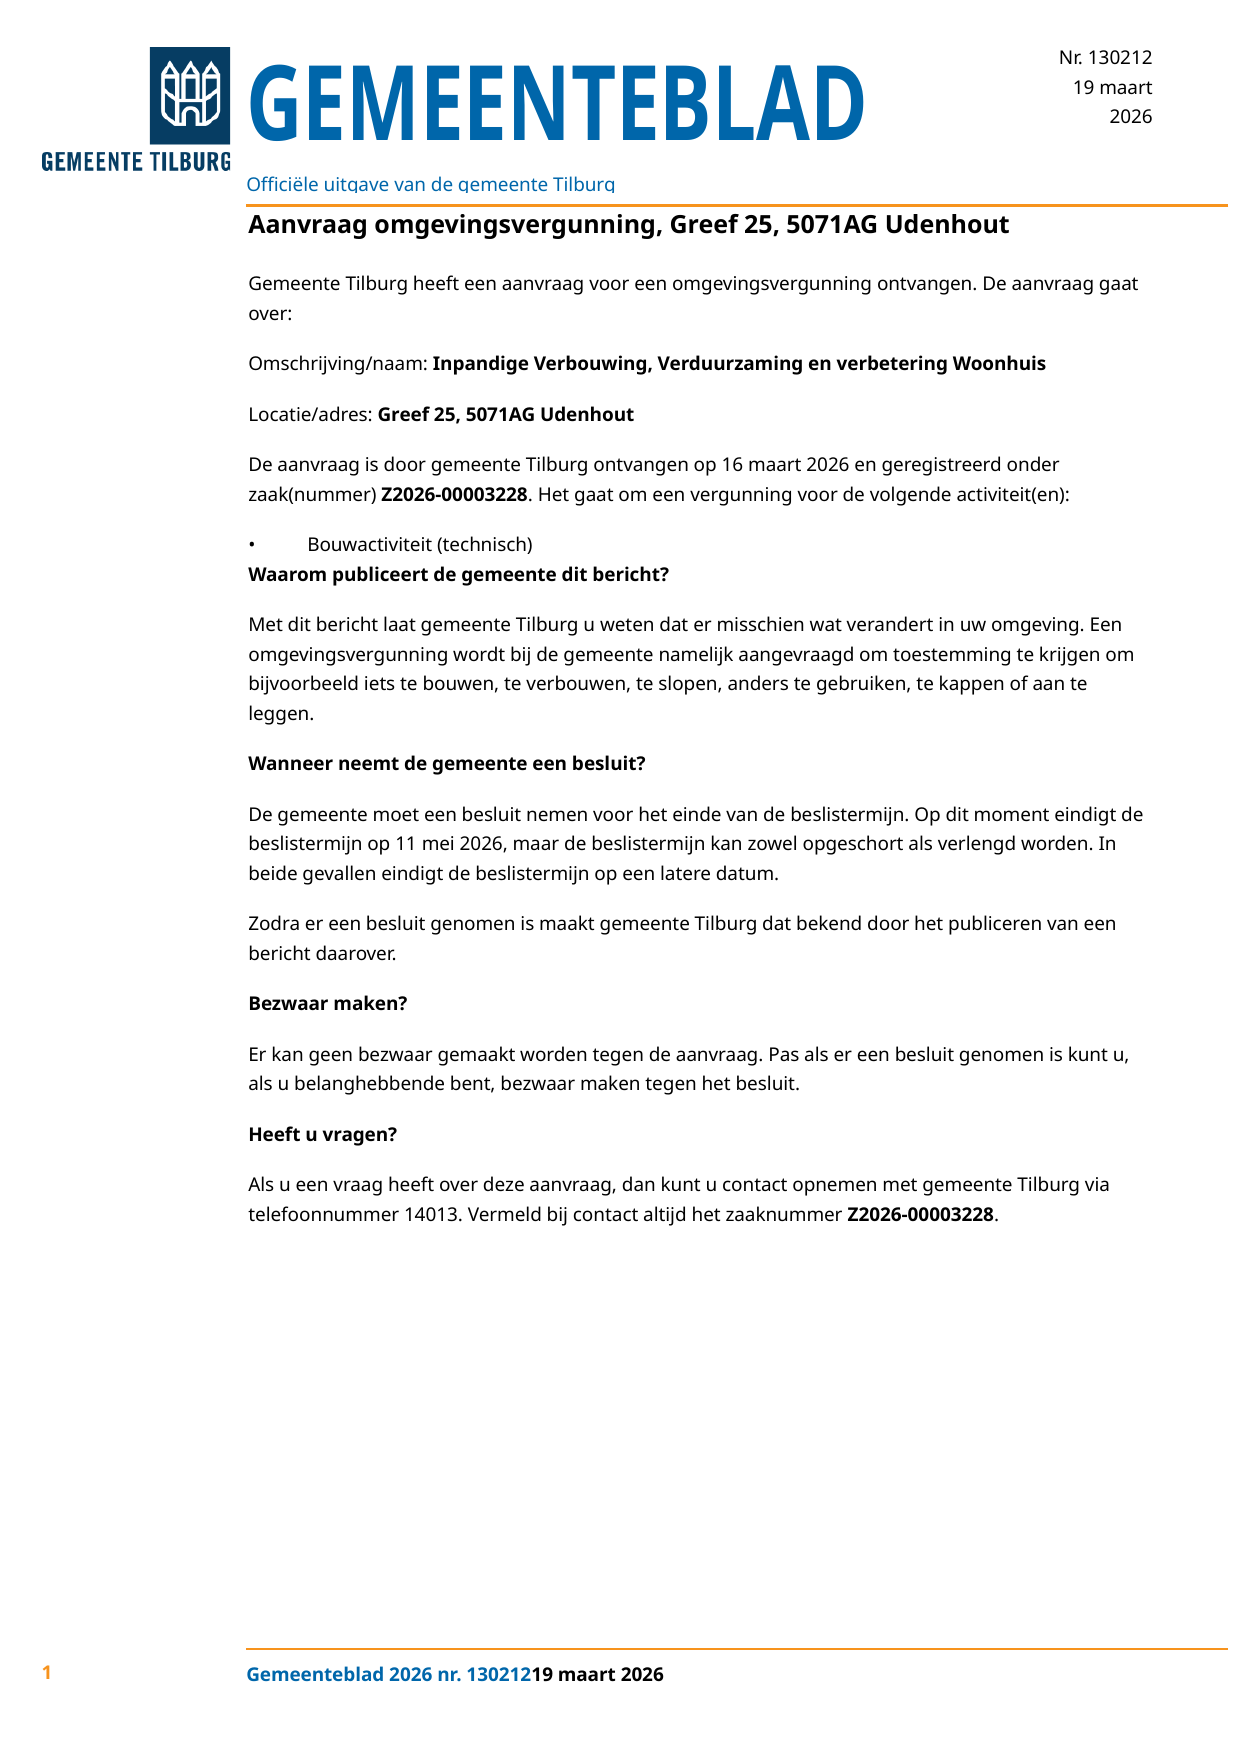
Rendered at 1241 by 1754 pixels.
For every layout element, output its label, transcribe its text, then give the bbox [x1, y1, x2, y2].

text Heeft u vragen? [248, 1121, 1152, 1146]
text Met dit bericht laat gemeente Tilburg u weten dat er misschien wat verandert in uw omgeving. Een omgevingsvergunning wordt bij de gemeente namelijk aangevraagd om toestemming te krijgen om bijvoorbeeld iets te bouwen, te verbouwen, te slopen, anders te gebruiken, te kappen of aan te leggen. [248, 611, 1152, 726]
text Aanvraag omgevingsvergunning, Greef 25, 5071AG Udenhout [248, 207, 1152, 241]
text Wanneer neemt de gemeente een besluit? [248, 750, 1152, 776]
picture [41, 47, 231, 172]
text Er kan geen bezwaar gemaakt worden tegen de aanvraag. Pas als er een besluit genomen is kunt u, als u belanghebbende bent, bezwaar maken tegen het besluit. [248, 1041, 1152, 1096]
text Omschrijving/naam: Inpandige Verbouwing, Verduurzaming en verbetering Woonhuis [248, 350, 1152, 376]
text De aanvraag is door gemeente Tilburg ontvangen op 16 maart 2026 en geregistreerd onder zaak(nummer) Z2026-00003228. Het gaat om een vergunning voor de volgende activiteit(en): [248, 451, 1152, 506]
list Bouwactiviteit (technisch) [248, 531, 1152, 557]
text De gemeente moet een besluit nemen voor het einde van de beslistermijn. Op dit moment eindigt de beslistermijn op 11 mei 2026, maar de beslistermijn kan zowel opgeschort als verlengd worden. In beide gevallen eindigt de beslistermijn op een latere datum. [248, 801, 1152, 886]
text Locatie/adres: Greef 25, 5071AG Udenhout [248, 401, 1152, 426]
text Gemeente Tilburg heeft een aanvraag voor een omgevingsvergunning ontvangen. De aanvraag gaat over: [248, 270, 1152, 326]
text Zodra er een besluit genomen is maakt gemeente Tilburg dat bekend door het publiceren van een bericht daarover. [248, 910, 1152, 966]
text Waarom publiceert de gemeente dit bericht? [248, 561, 1152, 586]
text Als u een vraag heeft over deze aanvraag, dan kunt u contact opnemen met gemeente Tilburg via telefoonnummer 14013. Vermeld bij contact altijd het zaaknummer Z2026-00003228. [248, 1171, 1152, 1226]
text Bezwaar maken? [248, 990, 1152, 1016]
